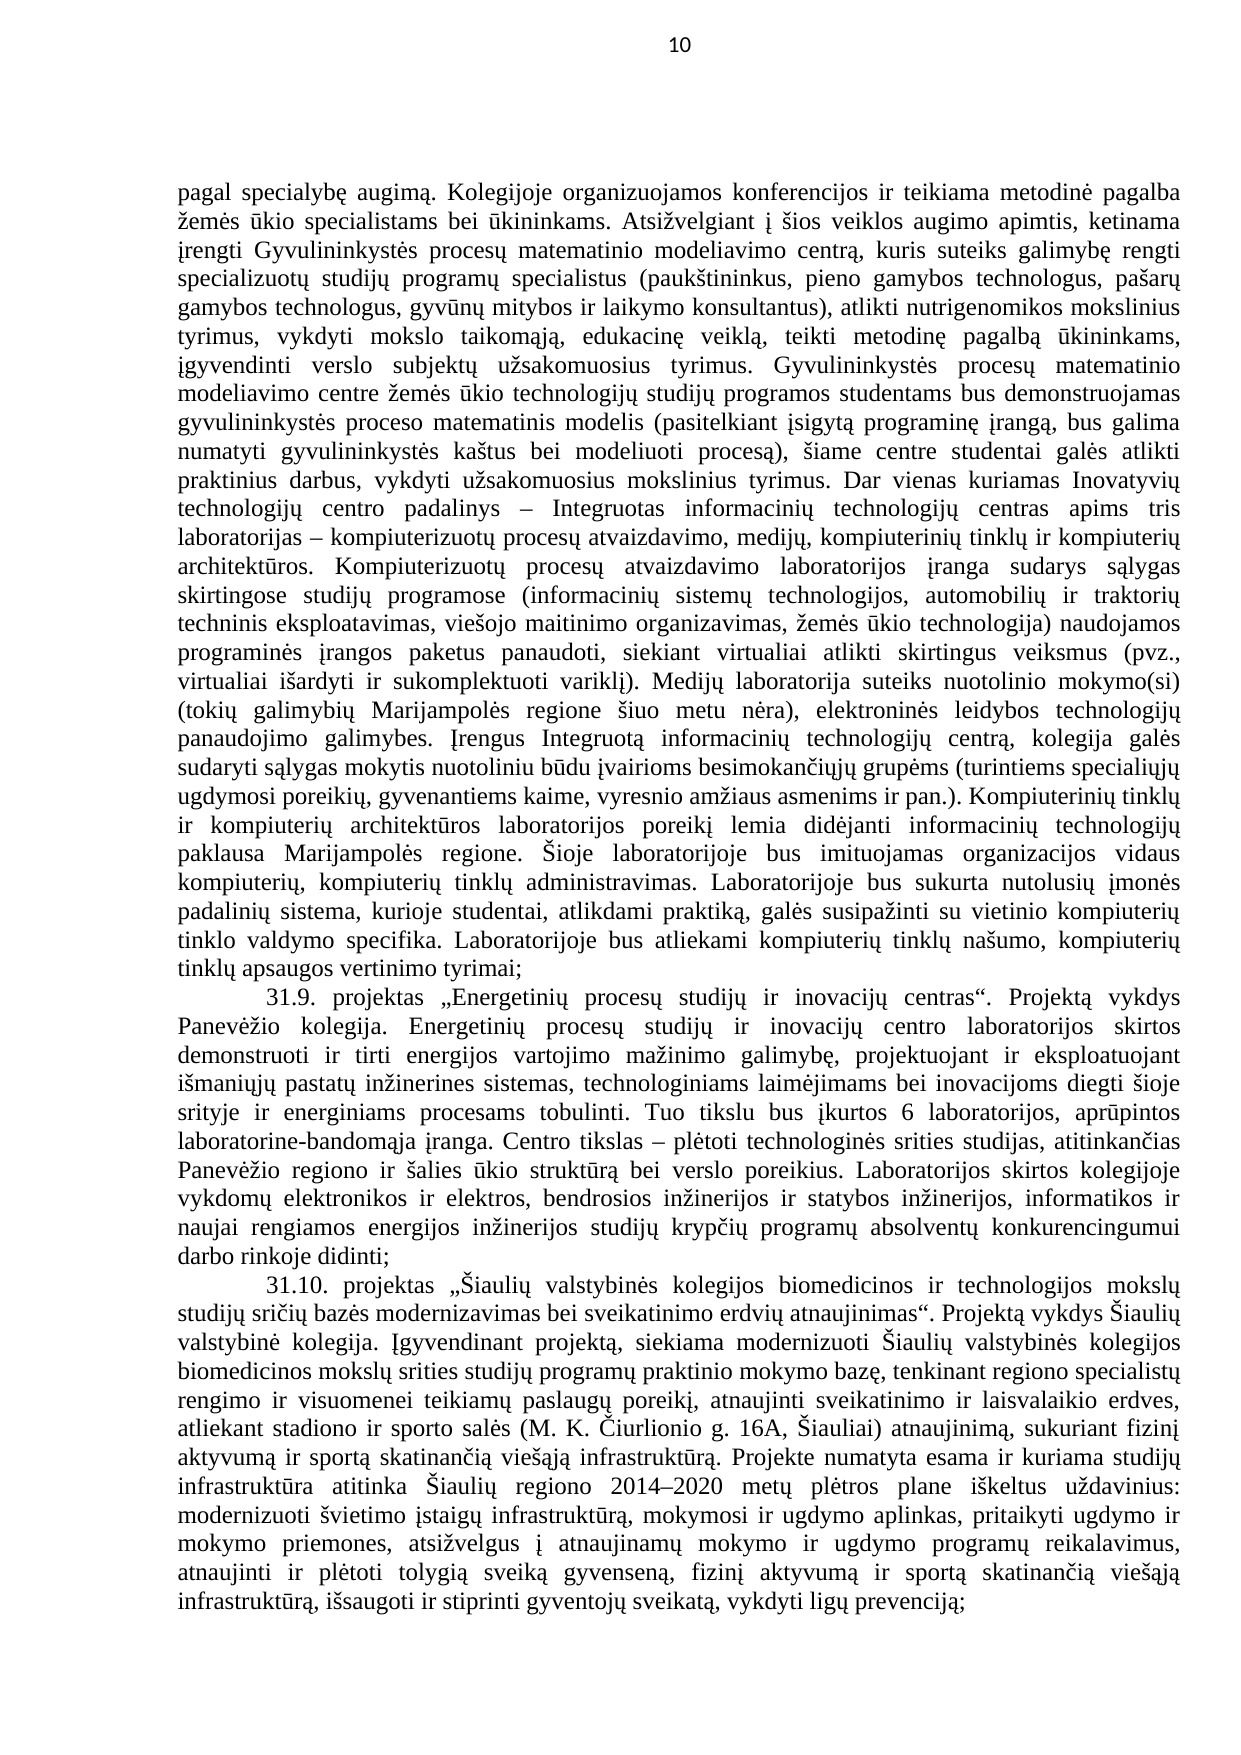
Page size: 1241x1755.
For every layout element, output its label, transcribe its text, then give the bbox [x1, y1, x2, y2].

text 31.9. projektas „Energetinių procesų studijų ir inovacijų centras“. Projektą vykdys Panevėžio kolegija. Energetinių procesų studijų ir inovacijų centro laboratorijos skirtos demonstruoti ir tirti energijos vartojimo mažinimo galimybę, projektuojant ir eksploatuojant išmaniųjų pastatų inžinerines sistemas, technologiniams laimėjimams bei inovacijoms diegti šioje srityje ir energiniams procesams tobulinti. Tuo tikslu bus įkurtos 6 laboratorijos, aprūpintos laboratorine-bandomąja įranga. Centro tikslas – plėtoti technologinės srities studijas, atitinkančias Panevėžio regiono ir šalies ūkio struktūrą bei verslo poreikius. Laboratorijos skirtos kolegijoje vykdomų elektronikos ir elektros, bendrosios inžinerijos ir statybos inžinerijos, informatikos ir naujai rengiamos energijos inžinerijos studijų krypčių programų absolventų konkurencingumui darbo rinkoje didinti; [177, 982, 1181, 1270]
text pagal specialybę augimą. Kolegijoje organizuojamos konferencijos ir teikiama metodinė pagalba žemės ūkio specialistams bei ūkininkams. Atsižvelgiant į šios veiklos augimo apimtis, ketinama įrengti Gyvulininkystės procesų matematinio modeliavimo centrą, kuris suteiks galimybę rengti specializuotų studijų programų specialistus (paukštininkus, pieno gamybos technologus, pašarų gamybos technologus, gyvūnų mitybos ir laikymo konsultantus), atlikti nutrigenomikos mokslinius tyrimus, vykdyti mokslo taikomąją, edukacinę veiklą, teikti metodinę pagalbą ūkininkams, įgyvendinti verslo subjektų užsakomuosius tyrimus. Gyvulininkystės procesų matematinio modeliavimo centre žemės ūkio technologijų studijų programos studentams bus demonstruojamas gyvulininkystės proceso matematinis modelis (pasitelkiant įsigytą programinę įrangą, bus galima numatyti gyvulininkystės kaštus bei modeliuoti procesą), šiame centre studentai galės atlikti praktinius darbus, vykdyti užsakomuosius mokslinius tyrimus. Dar vienas kuriamas Inovatyvių technologijų centro padalinys – Integruotas informacinių technologijų centras apims tris laboratorijas – kompiuterizuotų procesų atvaizdavimo, medijų, kompiuterinių tinklų ir kompiuterių architektūros. Kompiuterizuotų procesų atvaizdavimo laboratorijos įranga sudarys sąlygas skirtingose studijų programose (informacinių sistemų technologijos, automobilių ir traktorių techninis eksploatavimas, viešojo maitinimo organizavimas, žemės ūkio technologija) naudojamos programinės įrangos paketus panaudoti, siekiant virtualiai atlikti skirtingus veiksmus (pvz., virtualiai išardyti ir sukomplektuoti variklį). Medijų laboratorija suteiks nuotolinio mokymo(si) (tokių galimybių Marijampolės regione šiuo metu nėra), elektroninės leidybos technologijų panaudojimo galimybes. Įrengus Integruotą informacinių technologijų centrą, kolegija galės sudaryti sąlygas mokytis nuotoliniu būdu įvairioms besimokančiųjų grupėms (turintiems specialiųjų ugdymosi poreikių, gyvenantiems kaime, vyresnio amžiaus asmenims ir pan.). Kompiuterinių tinklų ir kompiuterių architektūros laboratorijos poreikį lemia didėjanti informacinių technologijų paklausa Marijampolės regione. Šioje laboratorijoje bus imituojamas organizacijos vidaus kompiuterių, kompiuterių tinklų administravimas. Laboratorijoje bus sukurta nutolusių įmonės padalinių sistema, kurioje studentai, atlikdami praktiką, galės susipažinti su vietinio kompiuterių tinklo valdymo specifika. Laboratorijoje bus atliekami kompiuterių tinklų našumo, kompiuterių tinklų apsaugos vertinimo tyrimai; [177, 177, 1181, 982]
text 31.10. projektas „Šiaulių valstybinės kolegijos biomedicinos ir technologijos mokslų studijų sričių bazės modernizavimas bei sveikatinimo erdvių atnaujinimas“. Projektą vykdys Šiaulių valstybinė kolegija. Įgyvendinant projektą, siekiama modernizuoti Šiaulių valstybinės kolegijos biomedicinos mokslų srities studijų programų praktinio mokymo bazę, tenkinant regiono specialistų rengimo ir visuomenei teikiamų paslaugų poreikį, atnaujinti sveikatinimo ir laisvalaikio erdves, atliekant stadiono ir sporto salės (M. K. Čiurlionio g. 16A, Šiauliai) atnaujinimą, sukuriant fizinį aktyvumą ir sportą skatinančią viešąją infrastruktūrą. Projekte numatyta esama ir kuriama studijų infrastruktūra atitinka Šiaulių regiono 2014–2020 metų plėtros plane iškeltus uždavinius: modernizuoti švietimo įstaigų infrastruktūrą, mokymosi ir ugdymo aplinkas, pritaikyti ugdymo ir mokymo priemones, atsižvelgus į atnaujinamų mokymo ir ugdymo programų reikalavimus, atnaujinti ir plėtoti tolygią sveiką gyvenseną, fizinį aktyvumą ir sportą skatinančią viešąją infrastruktūrą, išsaugoti ir stiprinti gyventojų sveikatą, vykdyti ligų prevenciją; [177, 1270, 1181, 1615]
